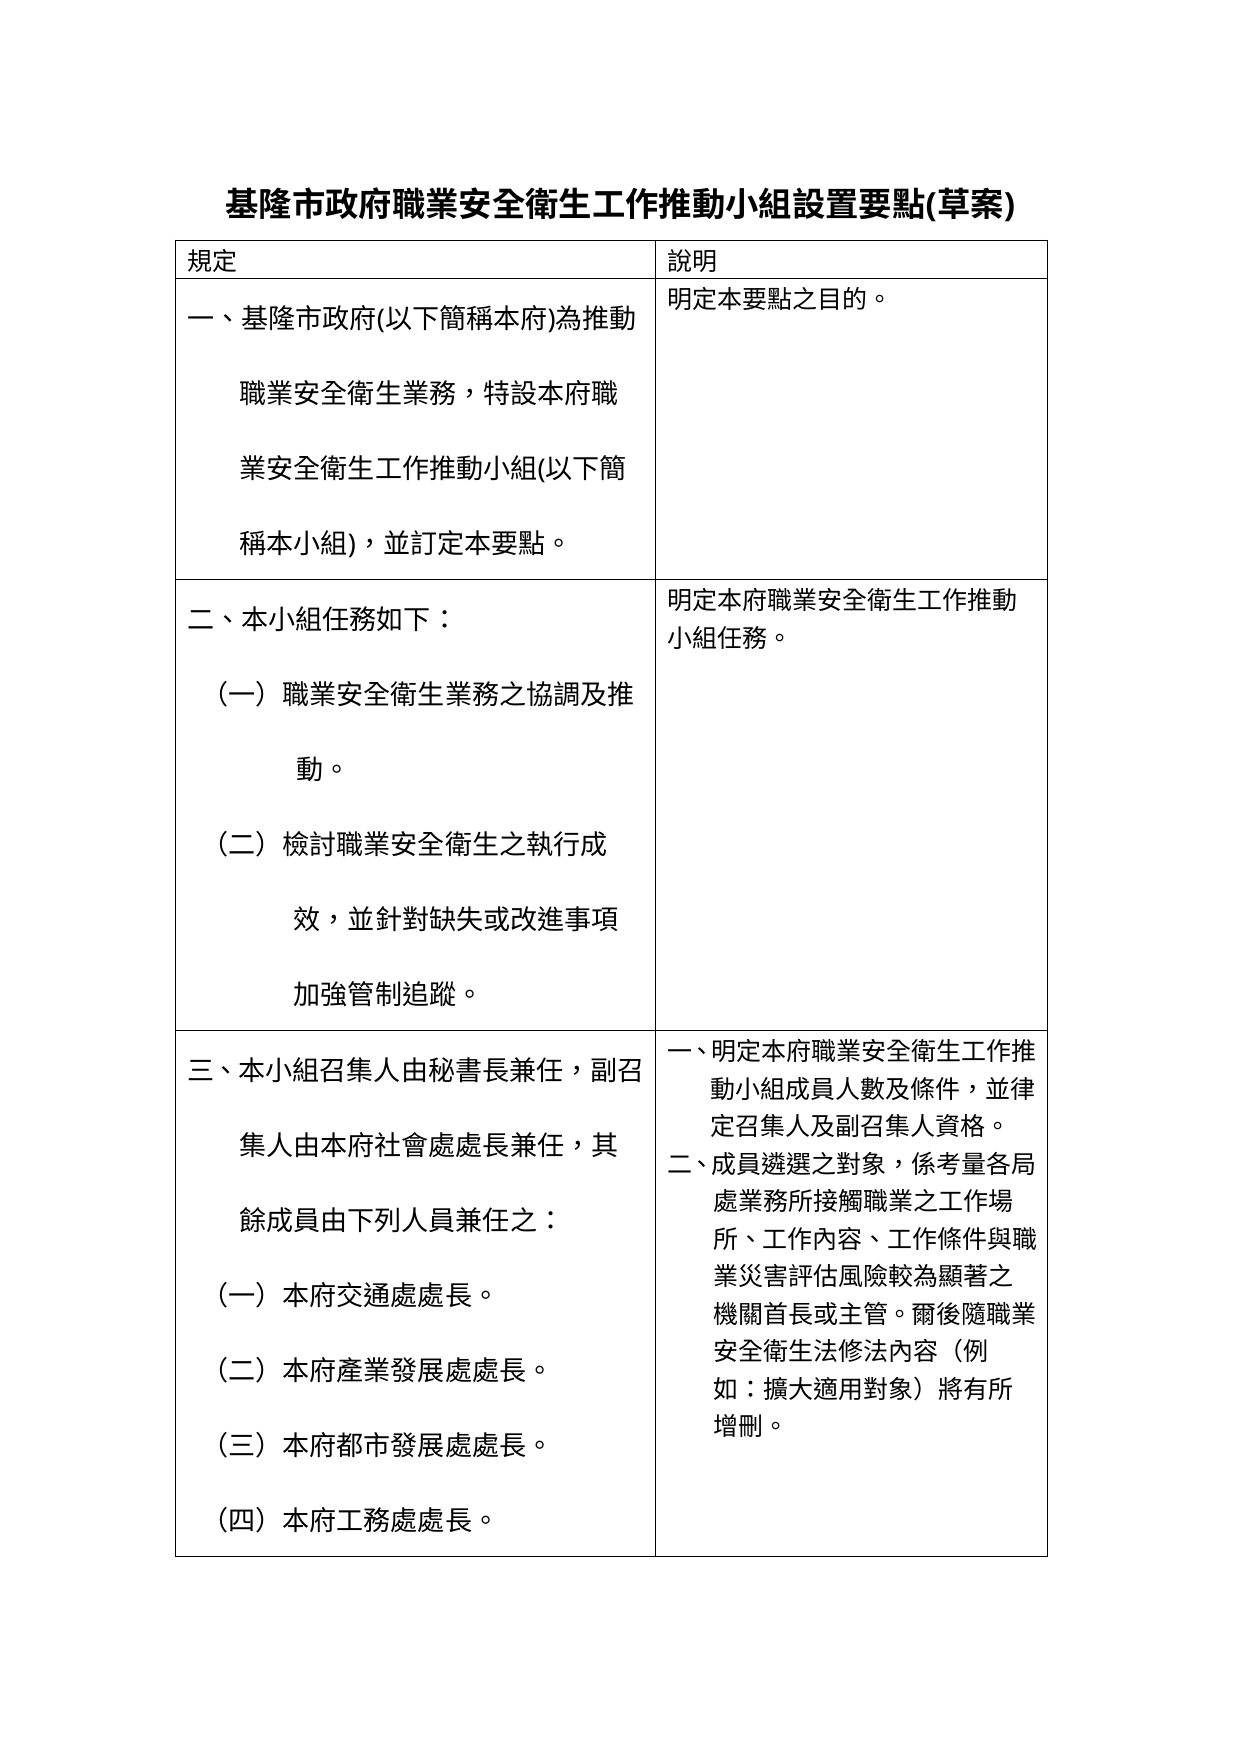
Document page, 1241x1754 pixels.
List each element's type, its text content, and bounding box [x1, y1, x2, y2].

table_header 規定 [176, 241, 655, 278]
table_header 說明 [656, 241, 1047, 278]
table_cell 一、基隆市政府(以下簡稱本府)為推動職業安全衛生業務，特設本府職業安全衛生工作推動小組(以下簡稱本小組)，並訂定本要點。 [176, 279, 655, 579]
table_cell 明定本府職業安全衛生工作推動小組任務。 [656, 580, 1047, 1030]
table_cell 一、明定本府職業安全衛生工作推動小組成員人數及條件，並律定召集人及副召集人資格。 二、成員遴選之對象，係考量各局處業務所接觸職業之工作場所、工作內容、工作條件與職業災害評估風險較為顯著之機關首長或主管。爾後隨職業安全衛生法修法內容（例如：擴大適用對象）將有所增刪。 [656, 1031, 1047, 1556]
table_cell 二、本小組任務如下： （一）職業安全衛生業務之協調及推動。 （二）檢討職業安全衛生之執行成效，並針對缺失或改進事項加強管制追蹤。 [176, 580, 655, 1030]
table_cell 明定本要點之目的。 [656, 279, 1047, 579]
table_cell 三、本小組召集人由秘書長兼任，副召集人由本府社會處處長兼任，其餘成員由下列人員兼任之： （一）本府交通處處長。 （二）本府產業發展處處長。 （三）本府都市發展處處長。 （四）本府工務處處長。 [176, 1031, 655, 1556]
text 基隆市政府職業安全衛生工作推動小組設置要點(草案) [187, 164, 1053, 239]
